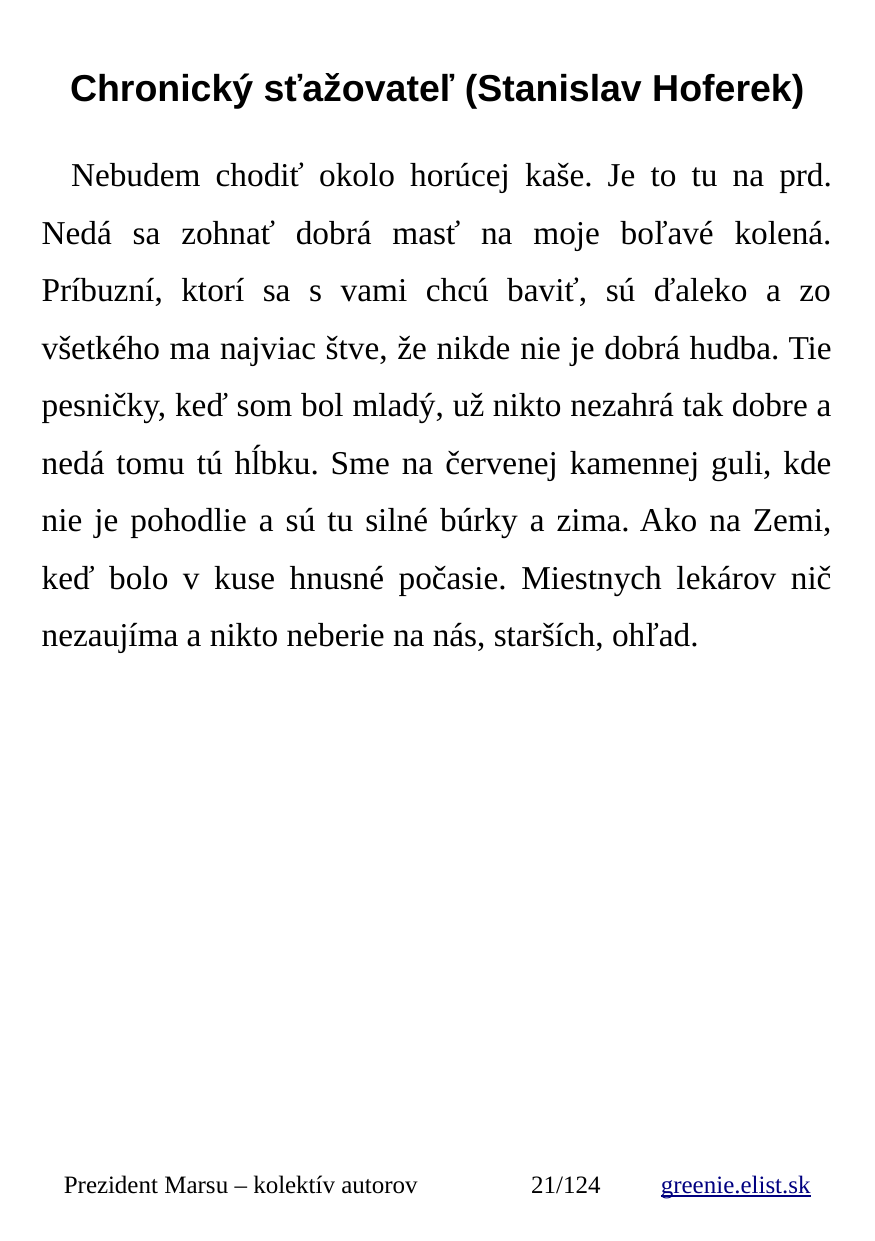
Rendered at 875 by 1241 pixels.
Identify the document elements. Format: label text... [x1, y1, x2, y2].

text Nebudem chodiť okolo horúcej kaše. Je to tu na prd. Nedá sa zohnať dobrá masť na moje boľavé kolená. Príbuzní, ktorí sa s vami chcú baviť, sú ďaleko a zo všetkého ma najviac štve, že nikde nie je dobrá hudba. Tie pesničky, keď som bol mladý, už nikto nezahrá tak dobre a nedá tomu tú hĺbku. Sme na červenej kamennej guli, kde nie je pohodlie a sú tu silné búrky a zima. Ako na Zemi, keď bolo v kuse hnusné počasie. Miestnych lekárov nič nezaujíma a nikto neberie na nás, starších, ohľad. [41, 156, 833, 654]
subtitle Chronický sťažovateľ (Stanislav Hoferek) [41, 66, 833, 109]
